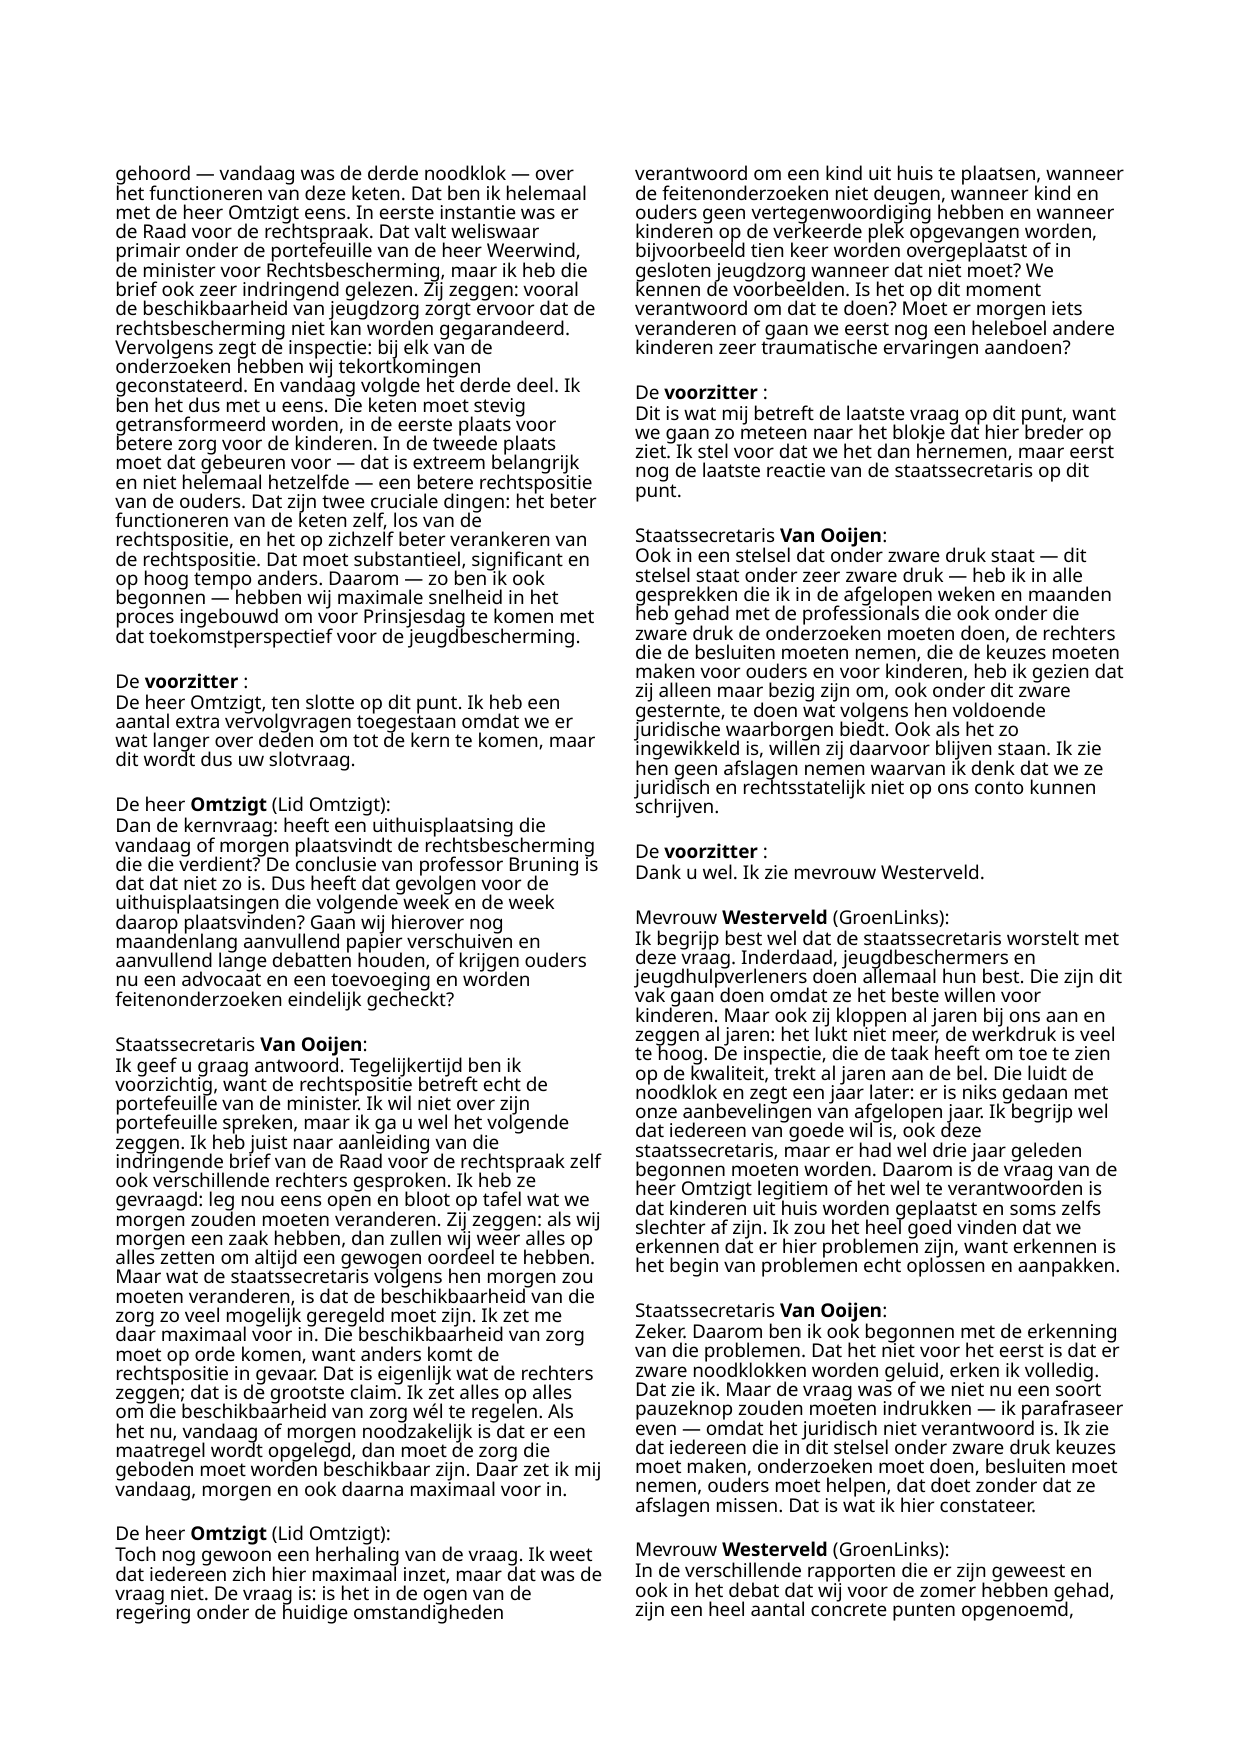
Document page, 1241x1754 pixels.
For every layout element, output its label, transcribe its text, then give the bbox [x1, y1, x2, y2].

text De heer Omtzigt, ten slotte op dit punt. Ik heb een aantal extra vervolgvragen toegestaan omdat we er wat langer over deden om tot de kern te komen, maar dit wordt dus uw slotvraag. [115, 694, 605, 771]
text Dit is wat mij betreft de laatste vraag op dit punt, want we gaan zo meteen naar het blokje dat hier breder op ziet. Ik stel voor dat we het dan hernemen, maar eerst nog de laatste reactie van de staatssecretaris op dit punt. [635, 404, 1125, 501]
text Mevrouw Westerveld (GroenLinks): [635, 1537, 1125, 1562]
text De voorzitter : [635, 379, 1125, 404]
text De voorzitter : [115, 668, 605, 694]
text Dank u wel. Ik zie mevrouw Westerveld. [635, 864, 1125, 883]
text De voorzitter : [635, 838, 1125, 864]
text Ook in een stelsel dat onder zware druk staat — dit stelsel staat onder zeer zware druk — heb ik in alle gesprekken die ik in de afgelopen weken en maanden heb gehad met de professionals die ook onder die zware druk de onderzoeken moeten doen, de rechters die de besluiten moeten nemen, die de keuzes moeten maken voor ouders en voor kinderen, heb ik gezien dat zij alleen maar bezig zijn om, ook onder dit zware gesternte, te doen wat volgens hen voldoende juridische waarborgen biedt. Ook als het zo ingewikkeld is, willen zij daarvoor blijven staan. Ik zie hen geen afslagen nemen waarvan ik denk dat we ze juridisch en rechtsstatelijk niet op ons conto kunnen schrijven. [635, 547, 1125, 817]
text In de verschillende rapporten die er zijn geweest en ook in het debat dat wij voor de zomer hebben gehad, zijn een heel aantal concrete punten opgenoemd, [635, 1562, 1125, 1620]
text De heer Omtzigt (Lid Omtzigt): [115, 792, 605, 817]
text Staatssecretaris Van Ooijen: [635, 1297, 1125, 1323]
text Mevrouw Westerveld (GroenLinks): [635, 904, 1125, 930]
text Ik geef u graag antwoord. Tegelijkertijd ben ik voorzichtig, want de rechtspositie betreft echt de portefeuille van de minister. Ik wil niet over zijn portefeuille spreken, maar ik ga u wel het volgende zeggen. Ik heb juist naar aanleiding van die indringende brief van de Raad voor de rechtspraak zelf ook verschillende rechters gesproken. Ik heb ze gevraagd: leg nou eens open en bloot op tafel wat we morgen zouden moeten veranderen. Zij zeggen: als wij morgen een zaak hebben, dan zullen wij weer alles op alles zetten om altijd een gewogen oordeel te hebben. Maar wat de staatssecretaris volgens hen morgen zou moeten veranderen, is dat de beschikbaarheid van die zorg zo veel mogelijk geregeld moet zijn. Ik zet me daar maximaal voor in. Die beschikbaarheid van zorg moet op orde komen, want anders komt de rechtspositie in gevaar. Dat is eigenlijk wat de rechters zeggen; dat is de grootste claim. Ik zet alles op alles om die beschikbaarheid van zorg wél te regelen. Als het nu, vandaag of morgen noodzakelijk is dat er een maatregel wordt opgelegd, dan moet de zorg die geboden moet worden beschikbaar zijn. Daar zet ik mij vandaag, morgen en ook daarna maximaal voor in. [115, 1057, 605, 1500]
text Ik begrijp best wel dat de staatssecretaris worstelt met deze vraag. Inderdaad, jeugdbeschermers en jeugdhulpverleners doen allemaal hun best. Die zijn dit vak gaan doen omdat ze het beste willen voor kinderen. Maar ook zij kloppen al jaren bij ons aan en zeggen al jaren: het lukt niet meer, de werkdruk is veel te hoog. De inspectie, die de taak heeft om toe te zien op de kwaliteit, trekt al jaren aan de bel. Die luidt de noodklok en zegt een jaar later: er is niks gedaan met onze aanbevelingen van afgelopen jaar. Ik begrijp wel dat iedereen van goede wil is, ook deze staatssecretaris, maar er had wel drie jaar geleden begonnen moeten worden. Daarom is de vraag van de heer Omtzigt legitiem of het wel te verantwoorden is dat kinderen uit huis worden geplaatst en soms zelfs slechter af zijn. Ik zou het heel goed vinden dat we erkennen dat er hier problemen zijn, want erkennen is het begin van problemen echt oplossen en aanpakken. [635, 930, 1125, 1277]
text gehoord — vandaag was de derde noodklok — over het functioneren van deze keten. Dat ben ik helemaal met de heer Omtzigt eens. In eerste instantie was er de Raad voor de rechtspraak. Dat valt weliswaar primair onder de portefeuille van de heer Weerwind, de minister voor Rechtsbescherming, maar ik heb die brief ook zeer indringend gelezen. Zij zeggen: vooral de beschikbaarheid van jeugdzorg zorgt ervoor dat de rechtsbescherming niet kan worden gegarandeerd. Vervolgens zegt de inspectie: bij elk van de onderzoeken hebben wij tekortkomingen geconstateerd. En vandaag volgde het derde deel. Ik ben het dus met u eens. Die keten moet stevig getransformeerd worden, in de eerste plaats voor betere zorg voor de kinderen. In de tweede plaats moet dat gebeuren voor — dat is extreem belangrijk en niet helemaal hetzelfde — een betere rechtspositie van de ouders. Dat zijn twee cruciale dingen: het beter functioneren van de keten zelf, los van de rechtspositie, en het op zichzelf beter verankeren van de rechtspositie. Dat moet substantieel, significant en op hoog tempo anders. Daarom — zo ben ik ook begonnen — hebben wij maximale snelheid in het proces ingebouwd om voor Prinsjesdag te komen met dat toekomstperspectief voor de jeugdbescherming. [115, 165, 605, 647]
text Toch nog gewoon een herhaling van de vraag. Ik weet dat iedereen zich hier maximaal inzet, maar dat was de vraag niet. De vraag is: is het in de ogen van de regering onder de huidige omstandigheden [115, 1546, 605, 1623]
text Zeker. Daarom ben ik ook begonnen met de erkenning van die problemen. Dat het niet voor het eerst is dat er zware noodklokken worden geluid, erken ik volledig. Dat zie ik. Maar de vraag was of we niet nu een soort pauzeknop zouden moeten indrukken — ik parafraseer even — omdat het juridisch niet verantwoord is. Ik zie dat iedereen die in dit stelsel onder zware druk keuzes moet maken, onderzoeken moet doen, besluiten moet nemen, ouders moet helpen, dat doet zonder dat ze afslagen missen. Dat is wat ik hier constateer. [635, 1323, 1125, 1516]
text verantwoord om een kind uit huis te plaatsen, wanneer de feitenonderzoeken niet deugen, wanneer kind en ouders geen vertegenwoordiging hebben en wanneer kinderen op de verkeerde plek opgevangen worden, bijvoorbeeld tien keer worden overgeplaatst of in gesloten jeugdzorg wanneer dat niet moet? We kennen de voorbeelden. Is het op dit moment verantwoord om dat te doen? Moet er morgen iets veranderen of gaan we eerst nog een heleboel andere kinderen zeer traumatische ervaringen aandoen? [635, 165, 1125, 358]
text Dan de kernvraag: heeft een uithuisplaatsing die vandaag of morgen plaatsvindt de rechtsbescherming die die verdient? De conclusie van professor Bruning is dat dat niet zo is. Dus heeft dat gevolgen voor de uithuisplaatsingen die volgende week en de week daarop plaatsvinden? Gaan wij hierover nog maandenlang aanvullend papier verschuiven en aanvullend lange debatten houden, of krijgen ouders nu een advocaat en een toevoeging en worden feitenonderzoeken eindelijk gecheckt? [115, 817, 605, 1010]
text Staatssecretaris Van Ooijen: [115, 1031, 605, 1057]
text De heer Omtzigt (Lid Omtzigt): [115, 1521, 605, 1546]
text Staatssecretaris Van Ooijen: [635, 522, 1125, 547]
